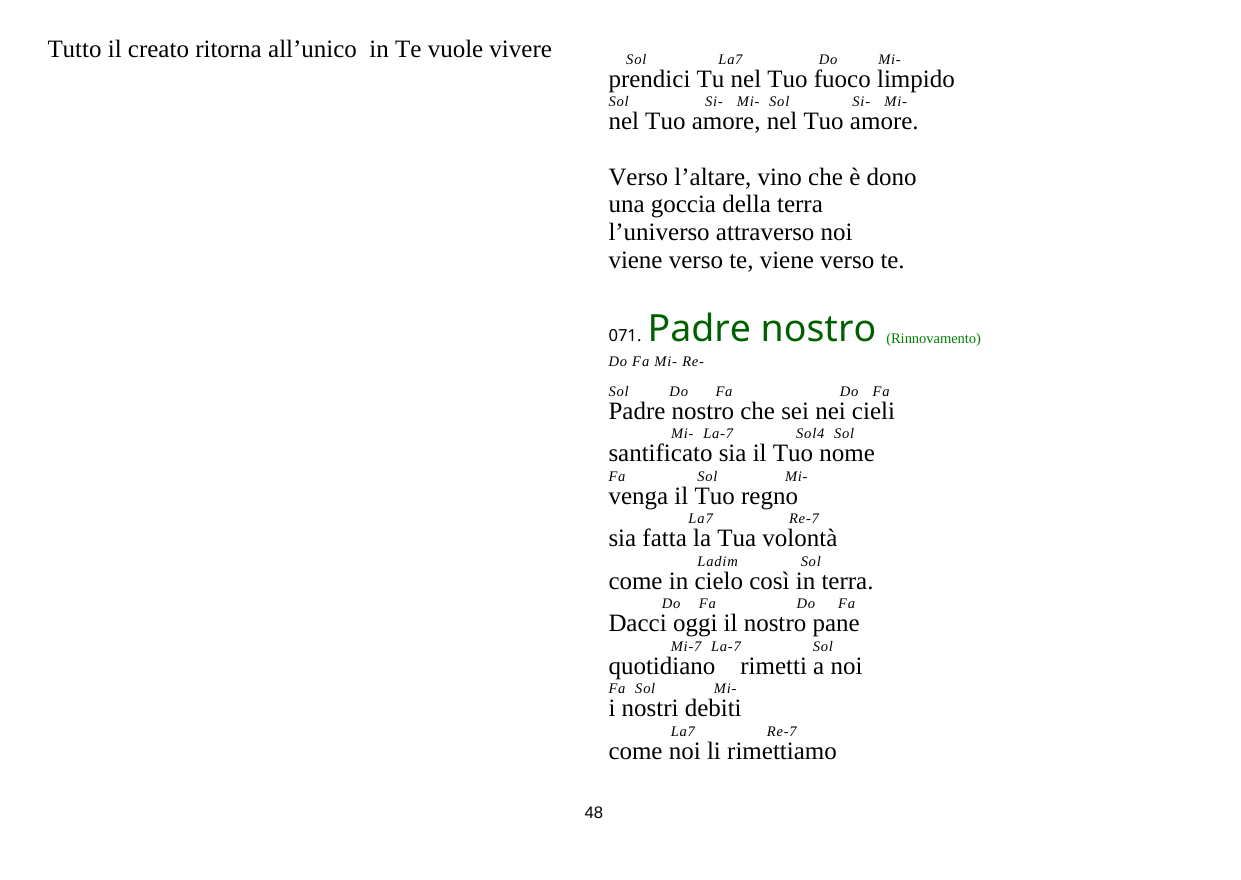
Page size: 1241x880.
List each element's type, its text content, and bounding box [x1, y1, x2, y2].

text Tutto il creato ritorna all’unico in Te vuole vivere [47, 35, 579, 63]
text nel Tuo amore, nel Tuo amore. [608, 107, 1140, 135]
text sia fatta la Tua volontà [608, 524, 1154, 552]
text come noi li rimettiamo [608, 737, 1154, 764]
text Do Fa Do Fa [608, 594, 1154, 609]
text Do Fa Mi- Re- [608, 352, 1154, 367]
text Mi-7 La-7 Sol [608, 637, 1154, 652]
text La7 Re-7 [608, 722, 1154, 737]
text santificato sia il Tuo nome [608, 439, 1154, 467]
text Ladim Sol [608, 552, 1154, 567]
text Sol La7 Do Mi- [608, 50, 1140, 65]
text viene verso te, viene verso te. [608, 246, 1140, 274]
text l’universo attraverso noi [608, 218, 1140, 246]
text prendici Tu nel Tuo fuoco limpido [608, 65, 1140, 93]
text Fa Sol Mi- [608, 467, 1154, 482]
text Padre nostro che sei nei cieli [608, 397, 1154, 424]
text 071. Padre nostro (Rinnovamento) [608, 301, 1140, 352]
text Sol Do Fa Do Fa [608, 382, 1154, 397]
text Dacci oggi il nostro pane [608, 609, 1154, 637]
text Mi- La-7 Sol4 Sol [608, 424, 1154, 439]
text i nostri debiti [608, 694, 1154, 722]
text Sol Si- Mi- Sol Si- Mi- [608, 93, 1140, 107]
text quotidiano rimetti a noi [608, 652, 1154, 679]
text venga il Tuo regno [608, 482, 1154, 509]
text Verso l’altare, vino che è dono [608, 163, 1140, 191]
text Fa Sol Mi- [608, 679, 1154, 694]
text una goccia della terra [608, 191, 1140, 218]
text come in cielo così in terra. [608, 567, 1154, 594]
text La7 Re-7 [608, 509, 1154, 524]
